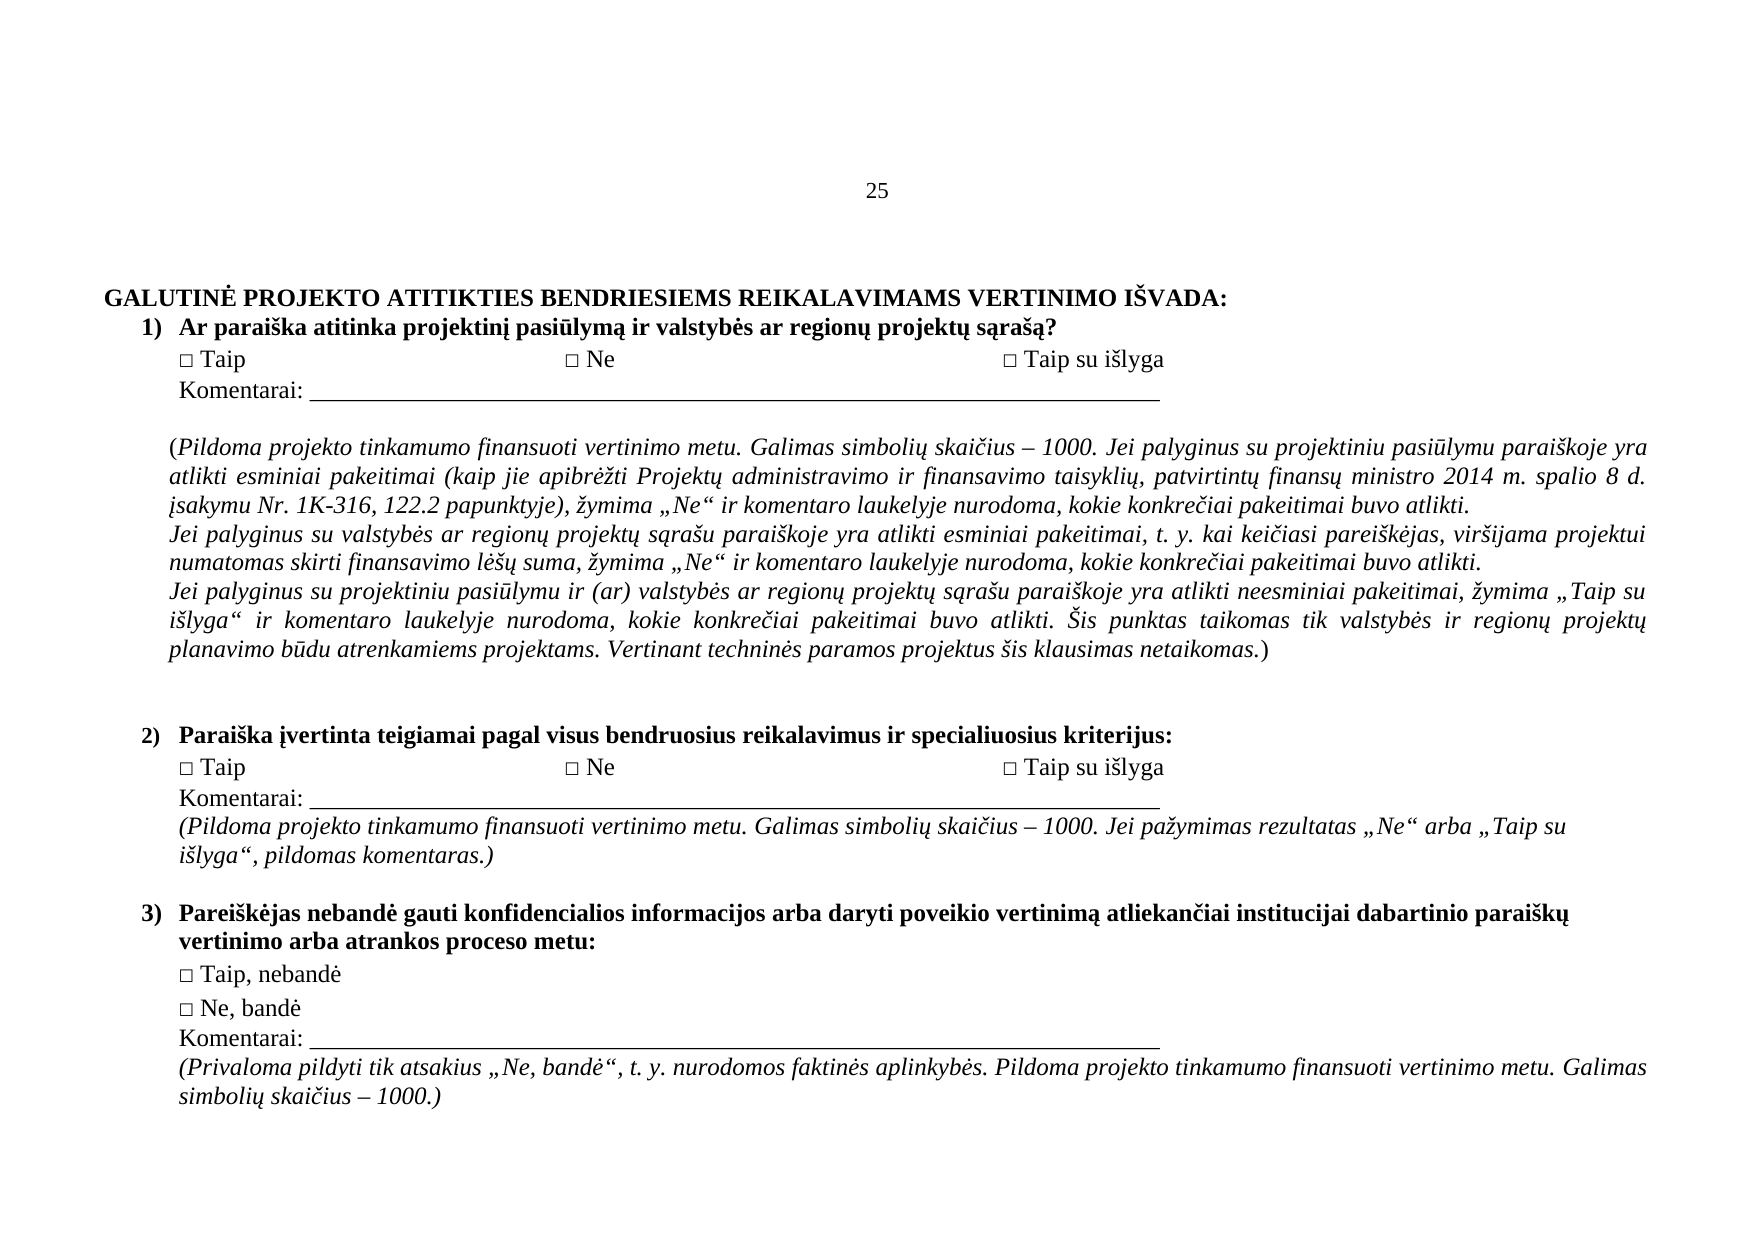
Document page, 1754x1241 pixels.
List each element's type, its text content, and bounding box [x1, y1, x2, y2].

text 3) Pareiškėjas nebandė gauti konfidencialios informacijos arba daryti poveikio vertinimą atliekančiai institucijai dabartinio paraiškų vertinimo arba atrankos proceso metu: [141, 898, 1651, 955]
text 2) Paraiška įvertinta teigiamai pagal visus bendruosius reikalavimus ir specialiuosius kriterijus: [141, 720, 1651, 749]
text Jei palyginus su valstybės ar regionų projektų sąrašu paraiškoje yra atlikti esminiai pakeitimai, t. y. kai keičiasi pareiškėjas, viršijama projektui numatomas skirti finansavimo lėšų suma, žymima „Ne“ ir komentaro laukelyje nurodoma, kokie konkrečiai pakeitimai buvo atlikti. [169, 519, 1651, 576]
text (Pildoma projekto tinkamumo finansuoti vertinimo metu. Galimas simbolių skaičius – 1000. Jei palyginus su projektiniu pasiūlymu paraiškoje yra atlikti esminiai pakeitimai (kaip jie apibrėžti Projektų administravimo ir finansavimo taisyklių, patvirtintų finansų ministro 2014 m. spalio 8 d. įsakymu Nr. 1K-316, 122.2 papunktyje), žymima „Ne“ ir komentaro laukelyje nurodoma, kokie konkrečiai pakeitimai buvo atlikti. [169, 432, 1651, 519]
text 1) Ar paraiška atitinka projektinį pasiūlymą ir valstybės ar regionų projektų sąrašą? [141, 312, 1651, 341]
text Komentarai: ____________________________________________________________________ [178, 1023, 1651, 1052]
text (Pildoma projekto tinkamumo finansuoti vertinimo metu. Galimas simbolių skaičius – 1000. Jei pažymimas rezultatas „Ne“ arba „Taip su išlyga“, pildomas komentaras.) [178, 811, 1651, 869]
text Jei palyginus su projektiniu pasiūlymu ir (ar) valstybės ar regionų projektų sąrašu paraiškoje yra atlikti neesminiai pakeitimai, žymima „Taip su išlyga“ ir komentaro laukelyje nurodoma, kokie konkrečiai pakeitimai buvo atlikti. Šis punktas taikomas tik valstybės ir regionų projektų planavimo būdu atrenkamiems projektams. Vertinant techninės paramos projektus šis klausimas netaikomas.) [169, 576, 1651, 662]
text ☐ Ne, bandė [178, 989, 1651, 1023]
text ☐ Taip ☐ Ne ☐ Taip su išlyga [178, 341, 1651, 375]
text ☐ Taip ☐ Ne ☐ Taip su išlyga [178, 749, 1651, 783]
text ☐ Taip, nebandė [178, 955, 1651, 989]
text GALUTINĖ PROJEKTO ATITIKTIES BENDRIESIEMS REIKALAVIMAMS VERTINIMO IŠVADA: [103, 283, 1651, 312]
text (Privaloma pildyti tik atsakius „Ne, bandė“, t. y. nurodomos faktinės aplinkybės. Pildoma projekto tinkamumo finansuoti vertinimo metu. Galimas simbolių skaičius – 1000.) [178, 1052, 1651, 1109]
text Komentarai: ____________________________________________________________________ [178, 375, 1651, 404]
text Komentarai: ____________________________________________________________________ [178, 783, 1651, 811]
